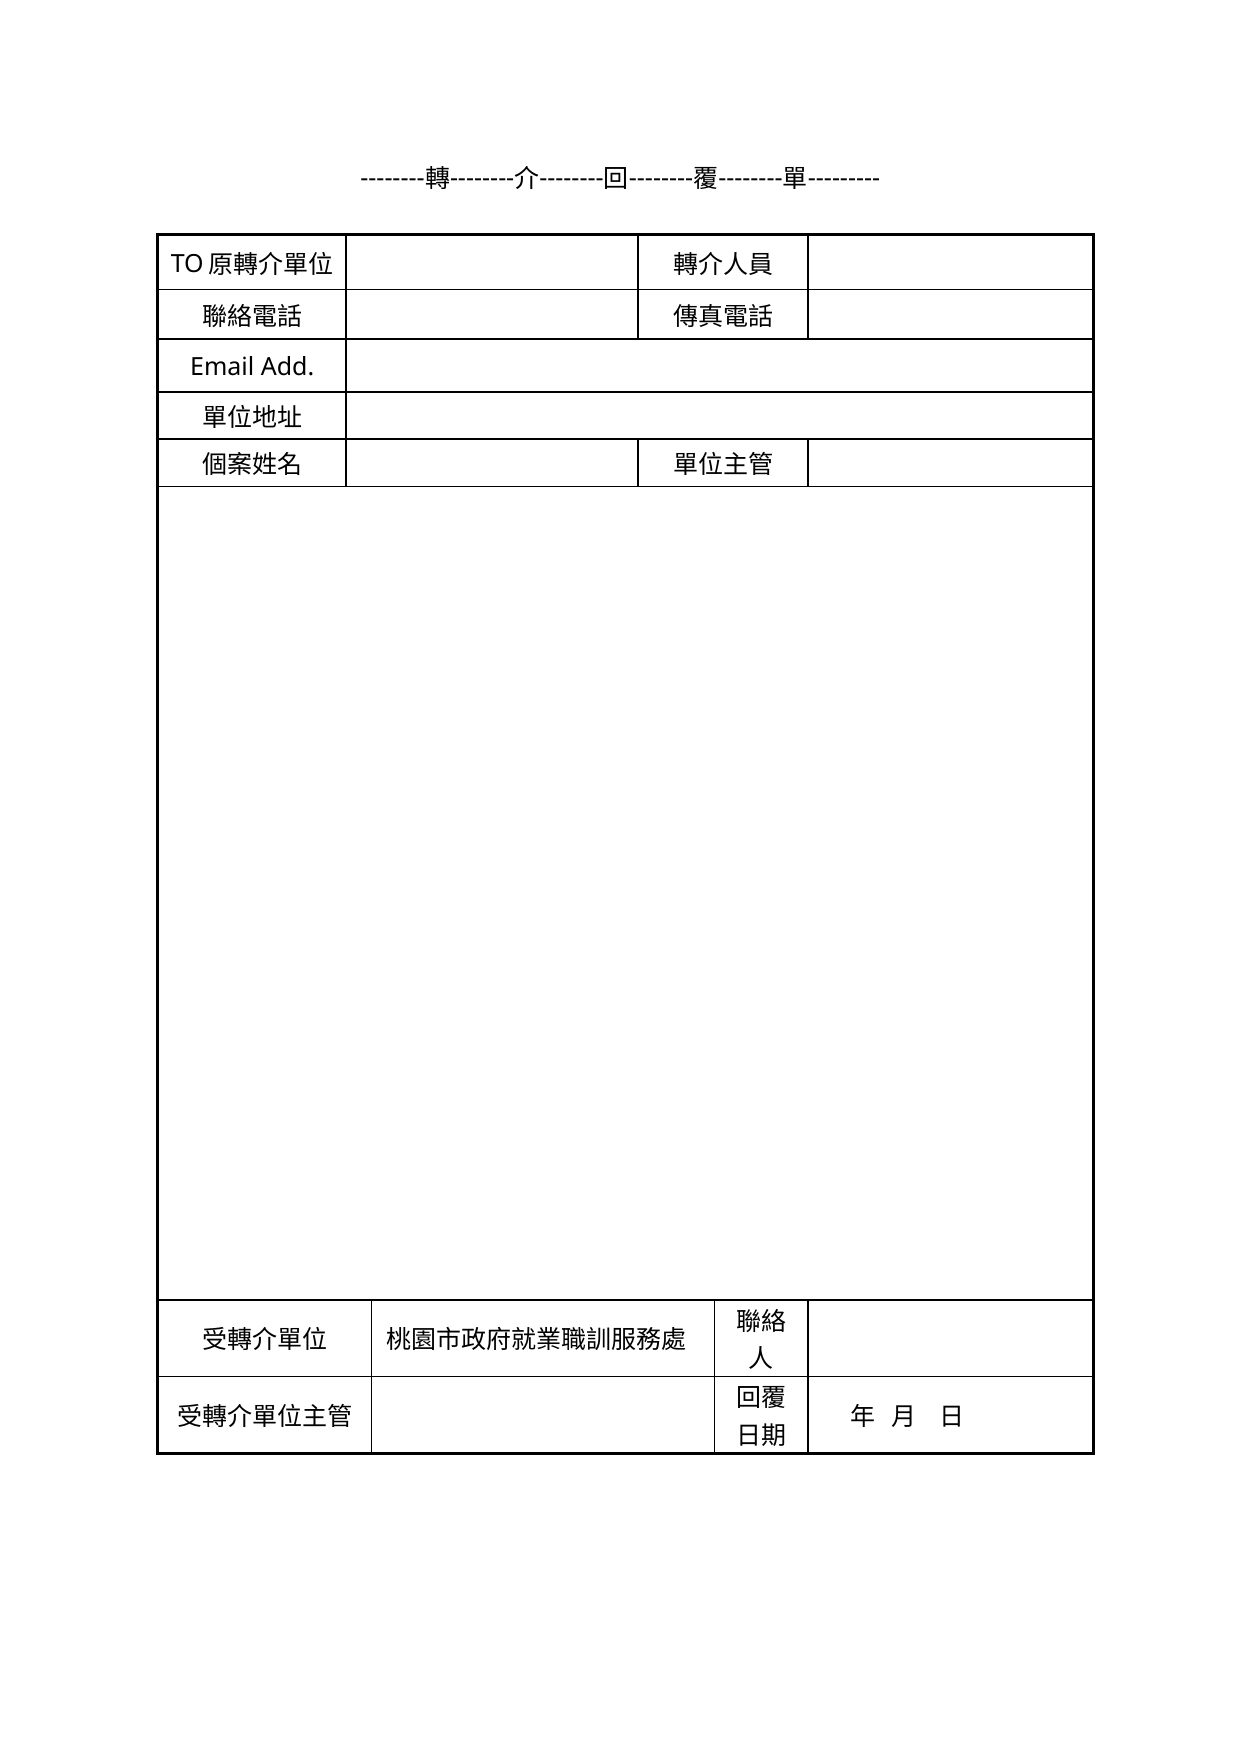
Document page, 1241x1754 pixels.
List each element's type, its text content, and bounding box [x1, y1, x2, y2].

table_cell 回覆日期 [715, 1377, 807, 1452]
table_cell [809, 440, 1092, 486]
table_cell 受轉介單位 [159, 1301, 371, 1376]
table_cell [372, 1377, 714, 1452]
table_cell 年 月 日 [809, 1377, 1092, 1452]
table_cell [347, 440, 637, 486]
table_cell [809, 290, 1092, 338]
table_cell [347, 393, 1092, 438]
table_cell [347, 290, 637, 338]
table_cell [809, 1301, 1092, 1376]
table_cell 單位主管 [639, 440, 807, 486]
table_cell 聯絡電話 [159, 290, 345, 338]
table_cell 受轉介單位主管 [159, 1377, 371, 1452]
table_header [809, 236, 1092, 289]
table_header 轉介人員 [639, 236, 807, 289]
table_cell Email Add. [159, 340, 345, 391]
table_cell 桃園市政府就業職訓服務處 [372, 1301, 714, 1376]
table_cell 聯絡人 [715, 1301, 807, 1376]
text --------轉--------介--------回--------覆--------單--------- [187, 158, 1053, 196]
table_cell 傳真電話 [639, 290, 807, 338]
table_header TO原轉介單位 [159, 236, 345, 289]
table_cell [347, 340, 1092, 391]
table_cell 單位地址 [159, 393, 345, 438]
table_header [347, 236, 637, 289]
table_cell 個案姓名 [159, 440, 345, 486]
table_cell [159, 487, 1092, 1299]
